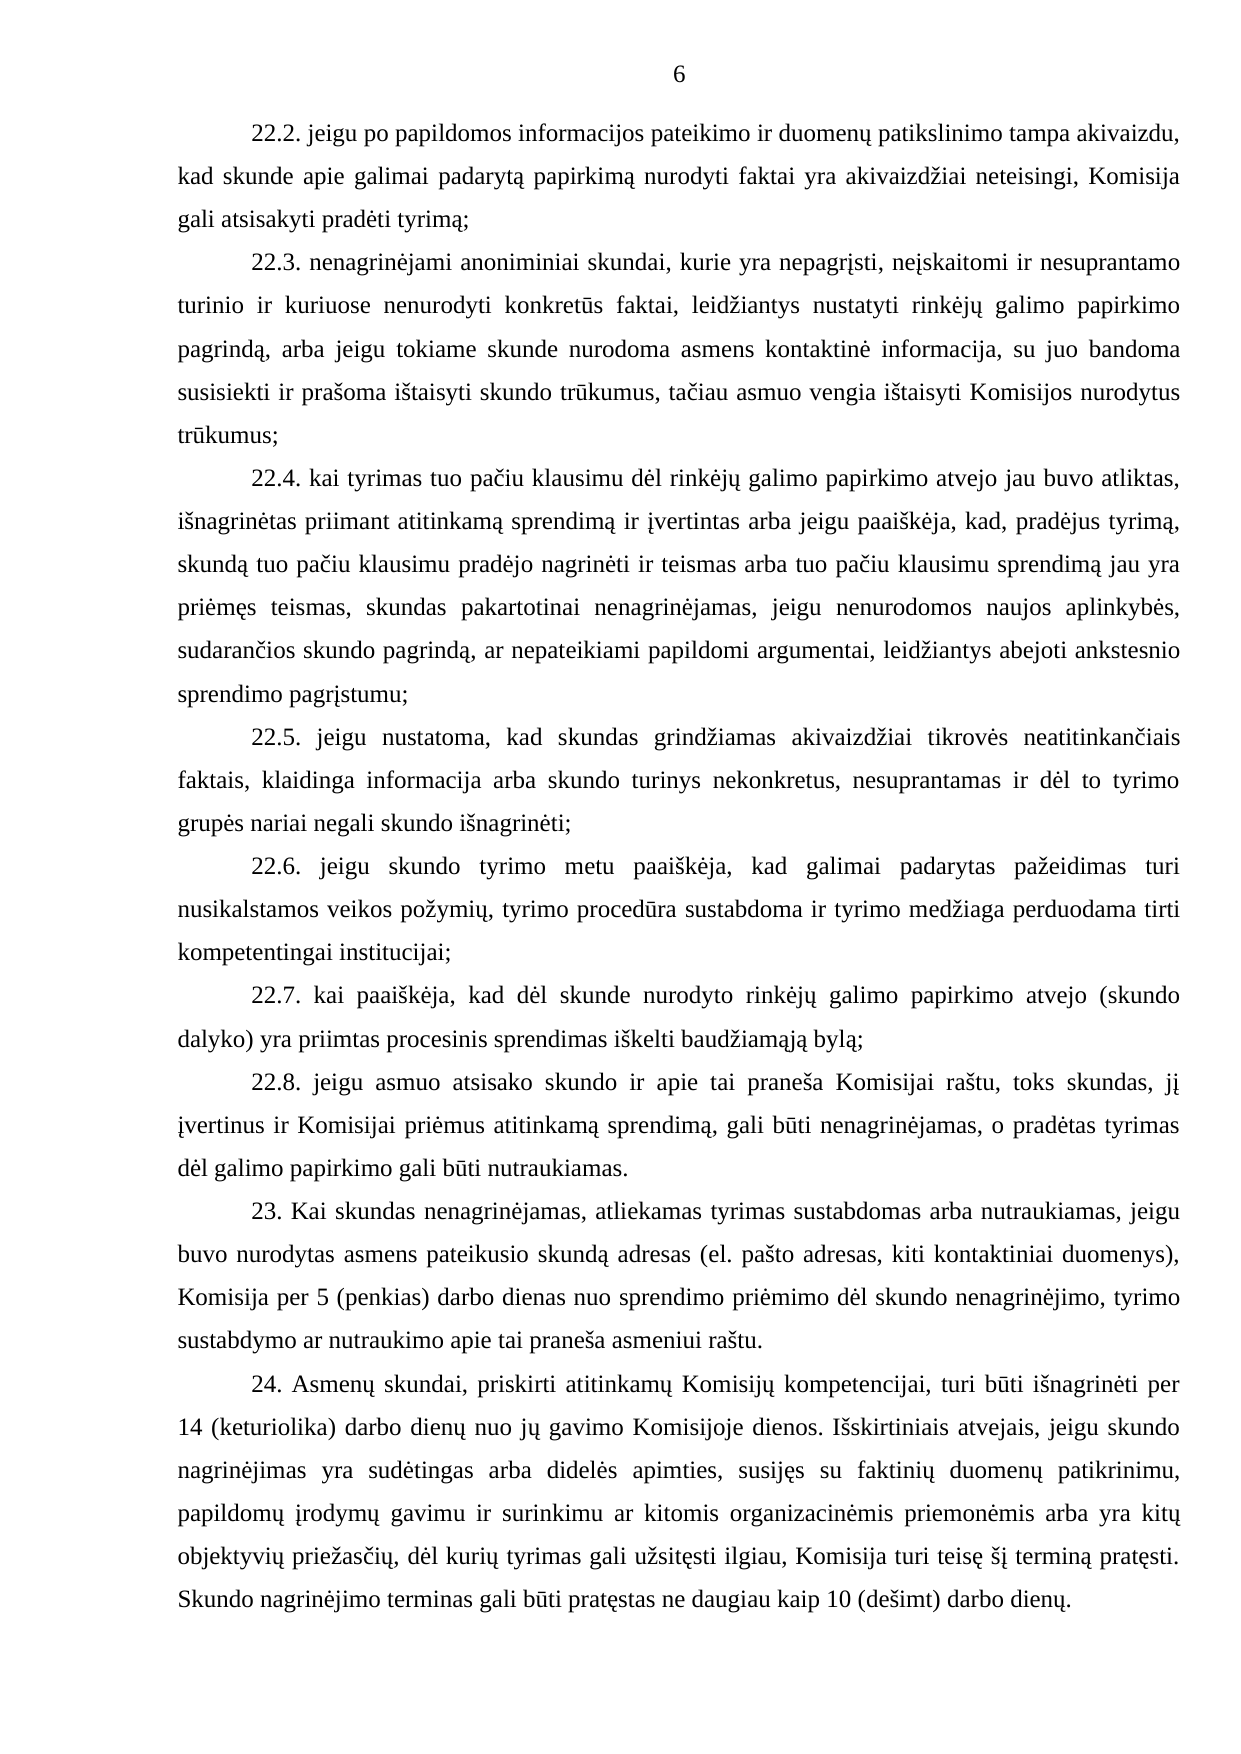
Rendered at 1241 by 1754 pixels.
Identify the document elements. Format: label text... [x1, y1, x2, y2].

text 22.5. jeigu nustatoma, kad skundas grindžiamas akivaizdžiai tikrovės neatitinkančiais faktais, klaidinga informacija arba skundo turinys nekonkretus, nesuprantamas ir dėl to tyrimo grupės nariai negali skundo išnagrinėti; [177, 722, 1181, 837]
text 22.2. jeigu po papildomos informacijos pateikimo ir duomenų patikslinimo tampa akivaizdu, kad skunde apie galimai padarytą papirkimą nurodyti faktai yra akivaizdžiai neteisingi, Komisija gali atsisakyti pradėti tyrimą; [177, 118, 1181, 233]
text 22.6. jeigu skundo tyrimo metu paaiškėja, kad galimai padarytas pažeidimas turi nusikalstamos veikos požymių, tyrimo procedūra sustabdoma ir tyrimo medžiaga perduodama tirti kompetentingai institucijai; [177, 851, 1181, 966]
text 22.8. jeigu asmuo atsisako skundo ir apie tai praneša Komisijai raštu, toks skundas, jį įvertinus ir Komisijai priėmus atitinkamą sprendimą, gali būti nenagrinėjamas, o pradėtas tyrimas dėl galimo papirkimo gali būti nutraukiamas. [177, 1067, 1181, 1182]
text 23. Kai skundas nenagrinėjamas, atliekamas tyrimas sustabdomas arba nutraukiamas, jeigu buvo nurodytas asmens pateikusio skundą adresas (el. pašto adresas, kiti kontaktiniai duomenys), Komisija per 5 (penkias) darbo dienas nuo sprendimo priėmimo dėl skundo nenagrinėjimo, tyrimo sustabdymo ar nutraukimo apie tai praneša asmeniui raštu. [177, 1196, 1181, 1354]
text 24. Asmenų skundai, priskirti atitinkamų Komisijų kompetencijai, turi būti išnagrinėti per 14 (keturiolika) darbo dienų nuo jų gavimo Komisijoje dienos. Išskirtiniais atvejais, jeigu skundo nagrinėjimas yra sudėtingas arba didelės apimties, susijęs su faktinių duomenų patikrinimu, papildomų įrodymų gavimu ir surinkimu ar kitomis organizacinėmis priemonėmis arba yra kitų objektyvių priežasčių, dėl kurių tyrimas gali užsitęsti ilgiau, Komisija turi teisę šį terminą pratęsti. Skundo nagrinėjimo terminas gali būti pratęstas ne daugiau kaip 10 (dešimt) darbo dienų. [177, 1369, 1181, 1613]
text 22.3. nenagrinėjami anoniminiai skundai, kurie yra nepagrįsti, neįskaitomi ir nesuprantamo turinio ir kuriuose nenurodyti konkretūs faktai, leidžiantys nustatyti rinkėjų galimo papirkimo pagrindą, arba jeigu tokiame skunde nurodoma asmens kontaktinė informacija, su juo bandoma susisiekti ir prašoma ištaisyti skundo trūkumus, tačiau asmuo vengia ištaisyti Komisijos nurodytus trūkumus; [177, 247, 1181, 449]
text 22.4. kai tyrimas tuo pačiu klausimu dėl rinkėjų galimo papirkimo atvejo jau buvo atliktas, išnagrinėtas priimant atitinkamą sprendimą ir įvertintas arba jeigu paaiškėja, kad, pradėjus tyrimą, skundą tuo pačiu klausimu pradėjo nagrinėti ir teismas arba tuo pačiu klausimu sprendimą jau yra priėmęs teismas, skundas pakartotinai nenagrinėjamas, jeigu nenurodomos naujos aplinkybės, sudarančios skundo pagrindą, ar nepateikiami papildomi argumentai, leidžiantys abejoti ankstesnio sprendimo pagrįstumu; [177, 463, 1181, 707]
text 22.7. kai paaiškėja, kad dėl skunde nurodyto rinkėjų galimo papirkimo atvejo (skundo dalyko) yra priimtas procesinis sprendimas iškelti baudžiamąją bylą; [177, 981, 1181, 1052]
